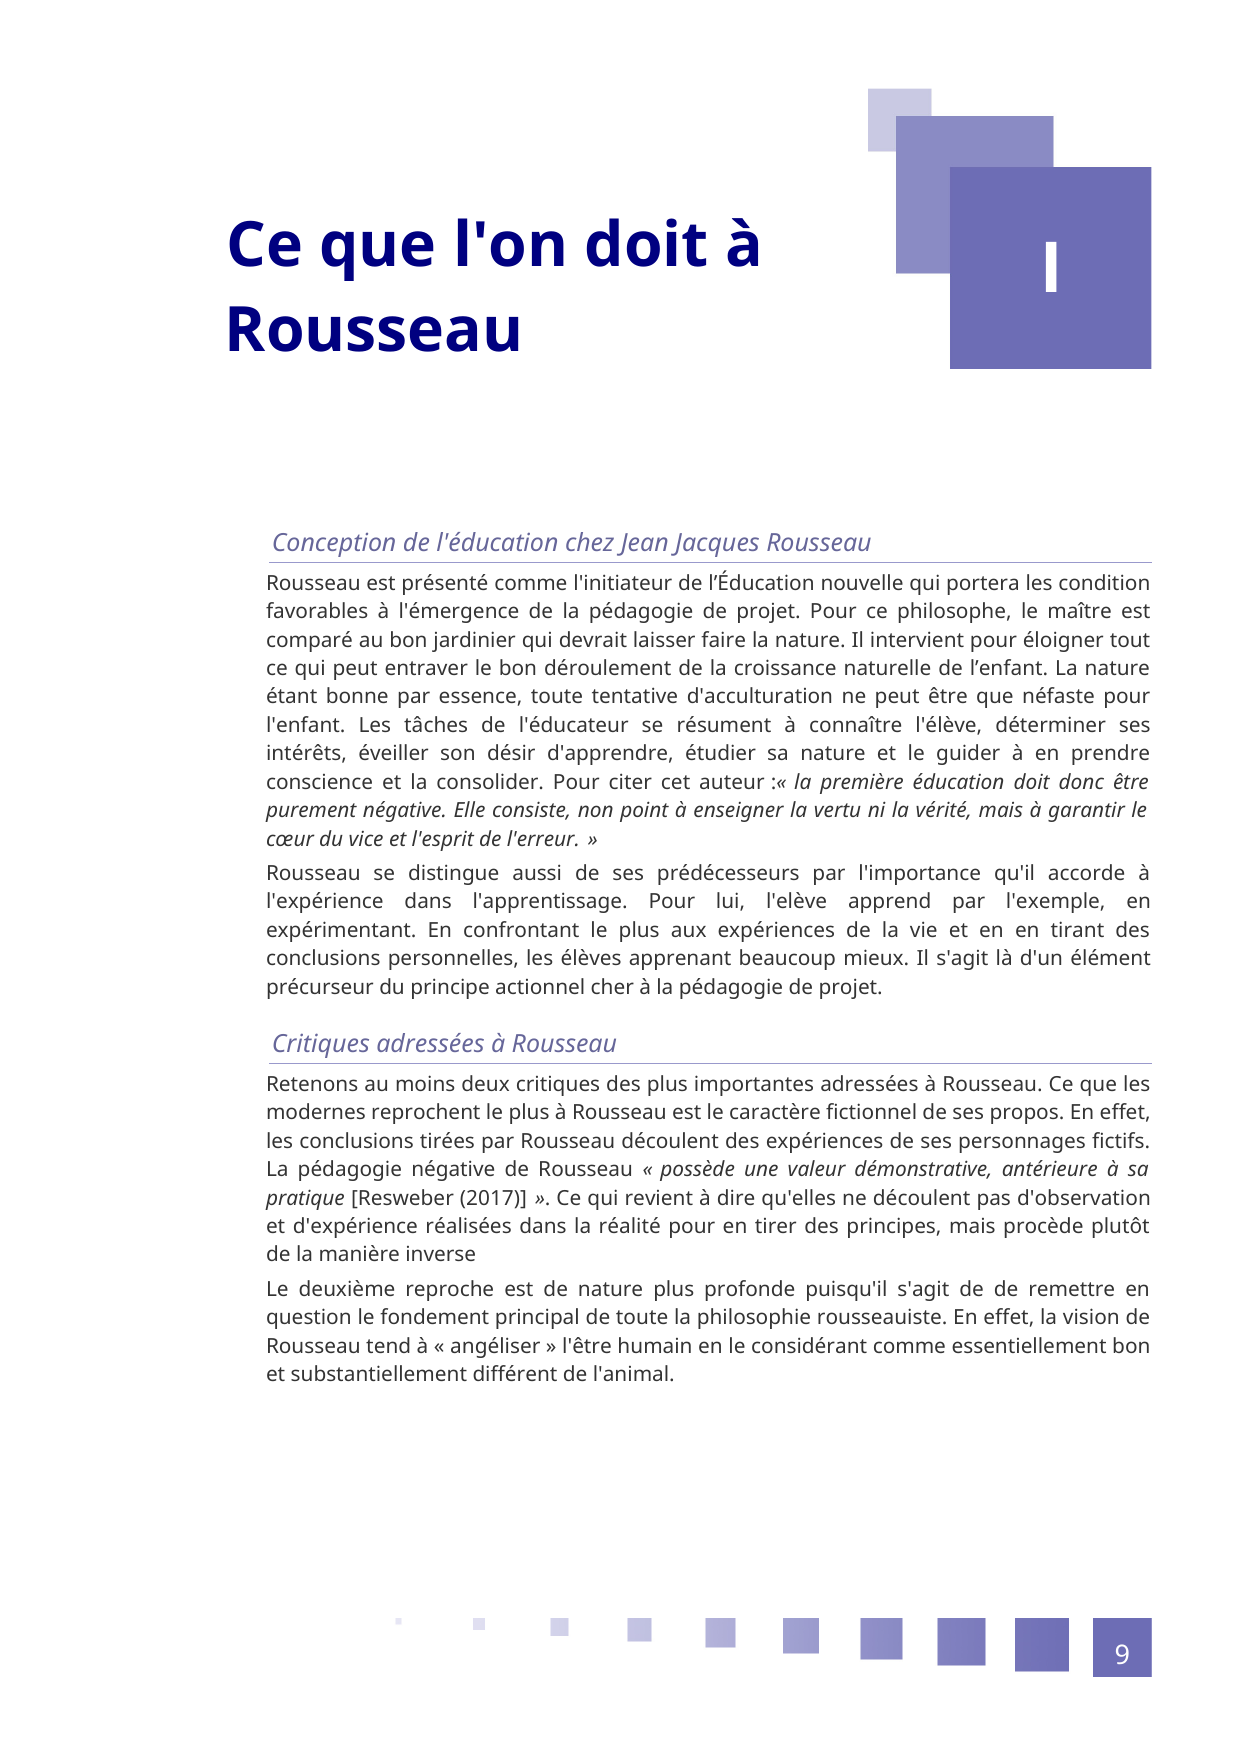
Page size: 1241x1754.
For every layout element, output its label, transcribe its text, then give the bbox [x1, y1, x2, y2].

title - [224, 199, 868, 369]
picture [351, 563, 1152, 568]
picture [351, 1618, 1152, 1678]
picture [351, 852, 1152, 858]
text Rousseau se distingue aussi de ses prédécesseurs par l'importance qu'il accorde à l'expérience dans l'apprentissage. Pour lui, l'elève apprend par l'exemple, en expérimentant. En confrontant le plus aux expériences de la vie et en en tirant des conclusions personnelles, les élèves apprenant beaucoup mieux. Il s'agit là d'un élément précurseur du principe actionnel cher à la pédagogie de projet. [266, 858, 1152, 1000]
text Retenons au moins deux critiques des plus importantes adressées à Rousseau. Ce que les modernes reprochent le plus à Rousseau est le caractère fictionnel de ses propos. En effet, les conclusions tirées par Rousseau découlent des expériences de ses personnages fictifs. La pédagogie négative de Rousseau « possède une valeur démonstrative, antérieure à sa pratique [Resweber (2017)] ». Ce qui revient à dire qu'elles ne découlent pas d'observation et d'expérience réalisées dans la réalité pour en tirer des principes, mais procède plutôt de la manière inverse [266, 1069, 1152, 1268]
title Conception de l'éducation chez Jean Jacques Rousseau [269, 522, 1152, 562]
text Rousseau est présenté comme l'initiateur de l’Éducation nouvelle qui portera les condition favorables à l'émergence de la pédagogie de projet. Pour ce philosophe, le maître est comparé au bon jardinier qui devrait laisser faire la nature. Il intervient pour éloigner tout ce qui peut entraver le bon déroulement de la croissance naturelle de l’enfant. La nature étant bonne par essence, toute tentative d'acculturation ne peut être que néfaste pour l'enfant. Les tâches de l'éducateur se résument à connaître l'élève, déterminer ses intérêts, éveiller son désir d'apprendre, étudier sa nature et le guider à en prendre conscience et la consolider. Pour citer cet auteur :« la première éducation doit donc être purement négative. Elle consiste, non point à enseigner la vertu ni la vérité, mais à garantir le cœur du vice et l'esprit de l'erreur. » [266, 568, 1152, 852]
picture [351, 88, 1152, 522]
title Critiques adressées à Rousseau [269, 1023, 1152, 1063]
text Le deuxième reproche est de nature plus profonde puisqu'il s'agit de de remettre en question le fondement principal de toute la philosophie rousseauiste. En effet, la vision de Rousseau tend à « angéliser » l'être humain en le considérant comme essentiellement bon et substantiellement différent de l'animal. [266, 1274, 1152, 1388]
